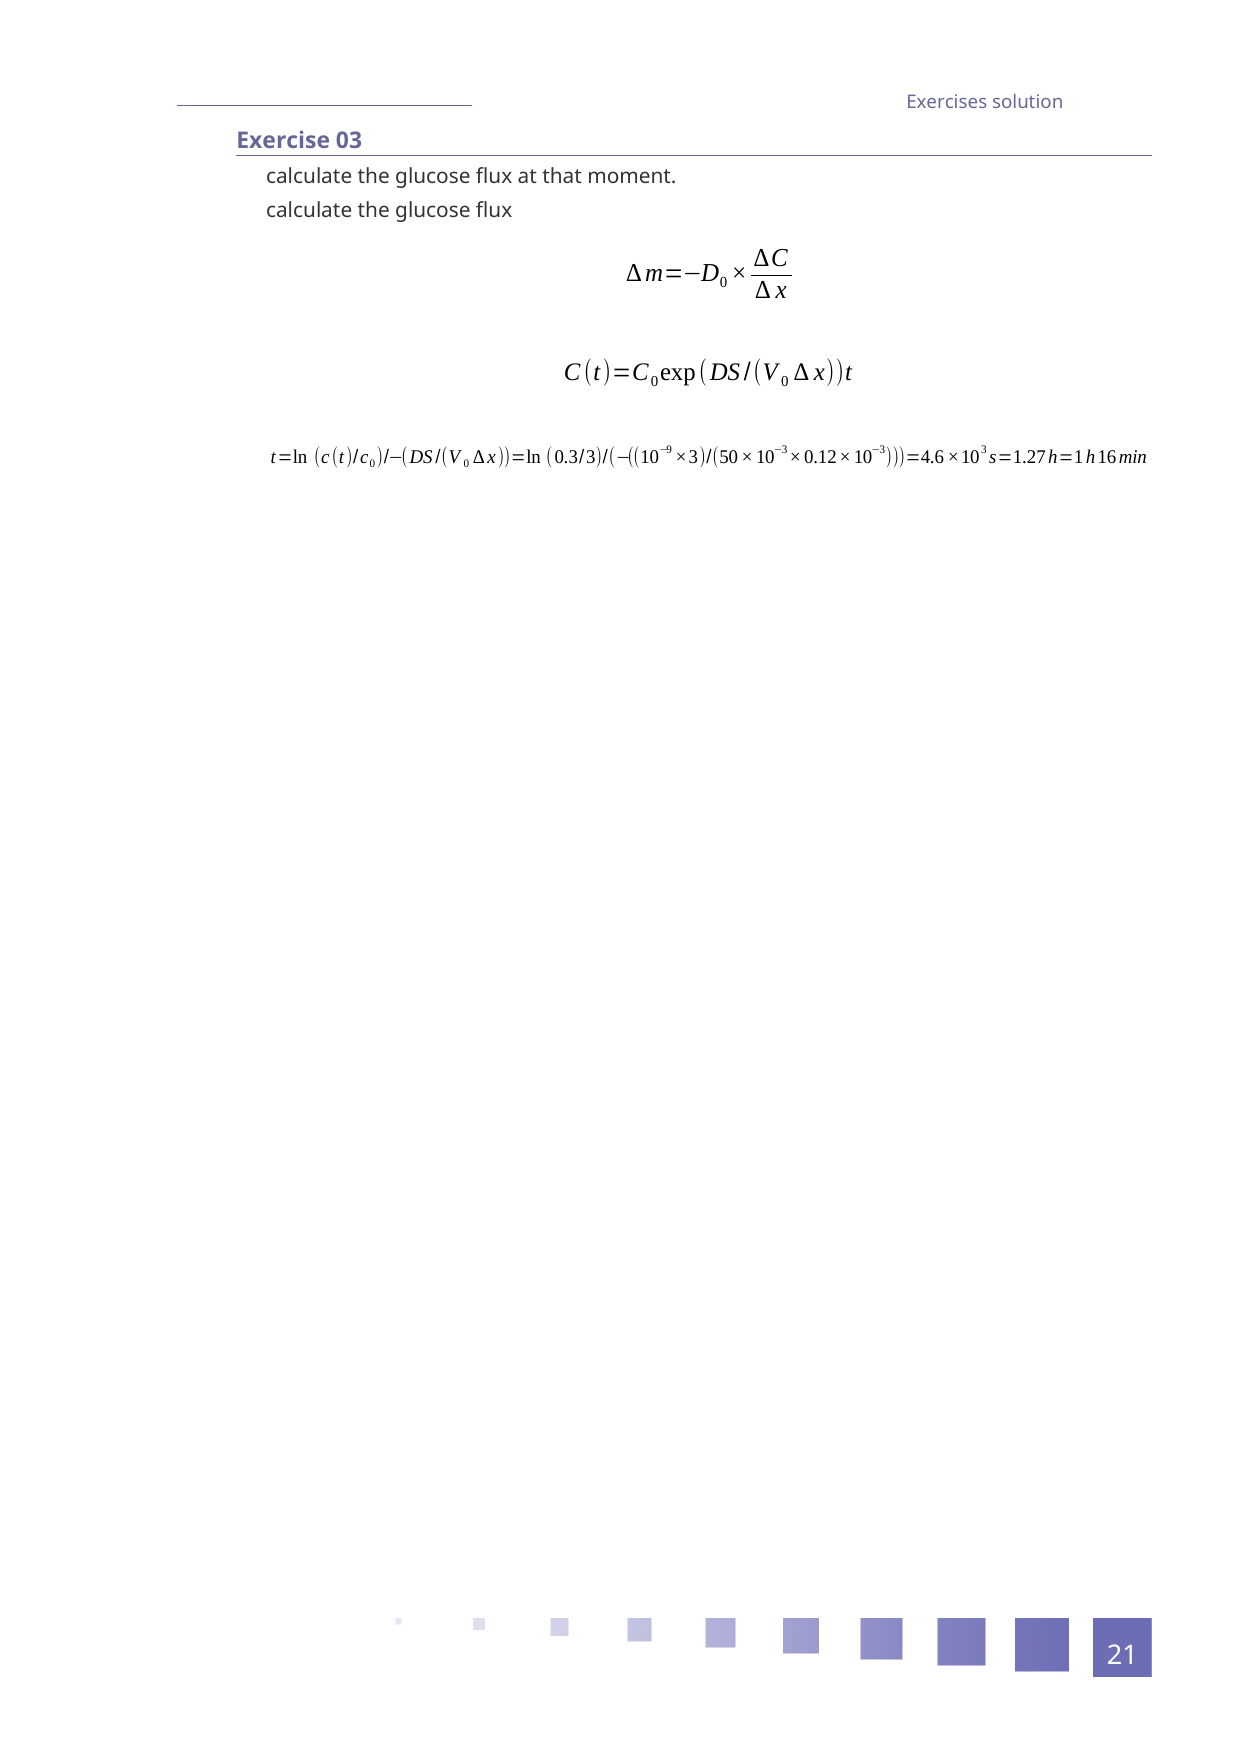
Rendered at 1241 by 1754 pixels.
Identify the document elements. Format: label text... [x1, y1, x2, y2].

picture [351, 1618, 1152, 1678]
text calculate the glucose flux at that moment. [266, 161, 1152, 190]
title Exercise 03 [236, 124, 1152, 155]
text calculate the glucose flux [266, 196, 1152, 224]
